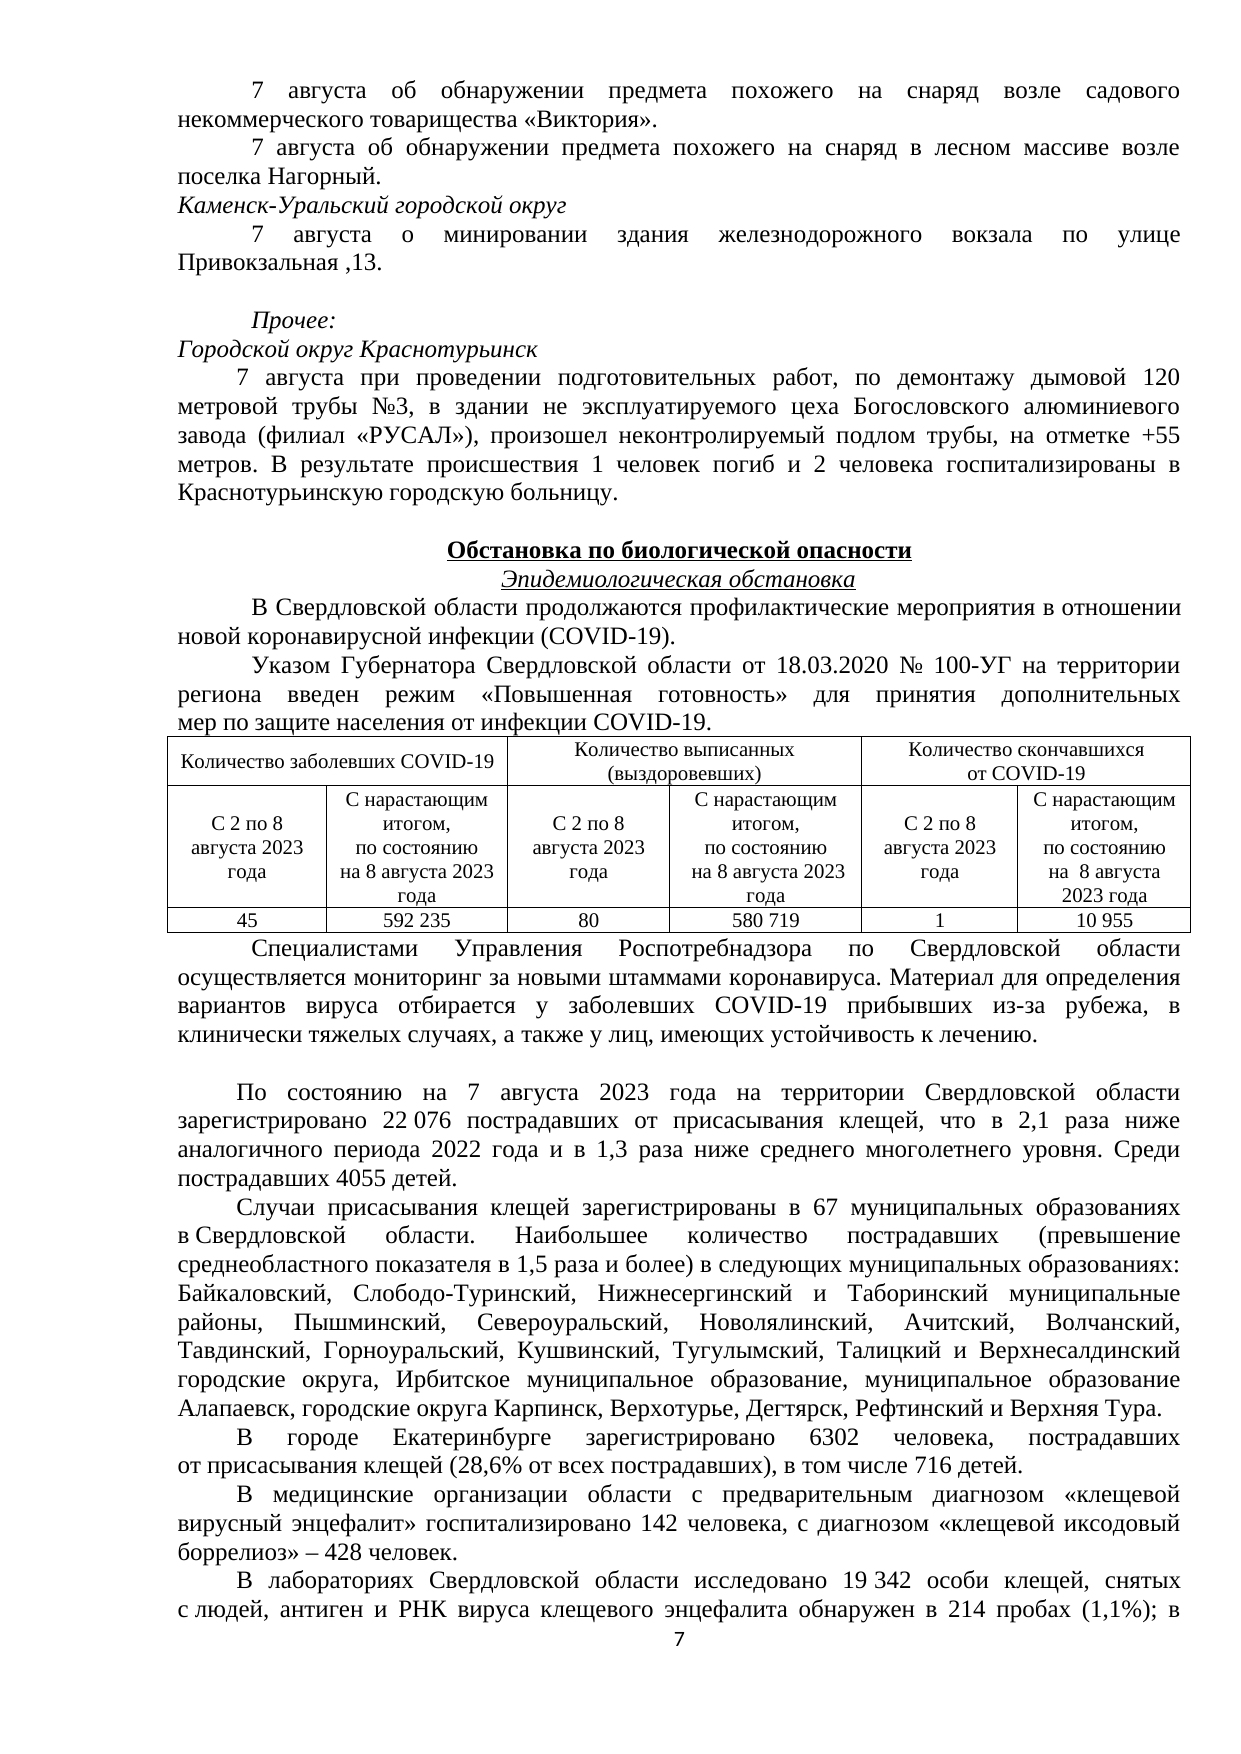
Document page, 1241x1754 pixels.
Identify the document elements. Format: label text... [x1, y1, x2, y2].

table_cell 580 719 [670, 908, 861, 932]
text В городе Екатеринбурге зарегистрировано 6302 человека, пострадавших от присасывания клещей (28,6% от всех пострадавших), в том числе 716 детей. [177, 1422, 1181, 1479]
text 7 августа о минировании здания железнодорожного вокзала по улице Привокзальная ,13. [177, 219, 1181, 276]
table_cell С нарастающим итогом, по состоянию на 8 августа 2023 года [1018, 786, 1190, 907]
table_cell 1 [862, 908, 1017, 932]
table_cell С 2 по 8 августа 2023 года [508, 786, 669, 907]
text Прочее: [177, 305, 1181, 334]
table_cell 592 235 [327, 908, 507, 932]
table_cell С 2 по 8 августа 2023 года [168, 786, 326, 907]
table_header Количество выписанных (выздоровевших) [508, 737, 861, 785]
table_header Количество скончавшихся от COVID-19 [862, 737, 1190, 785]
table_header Количество заболевших COVID-19 [168, 737, 507, 785]
table_cell 80 [508, 908, 669, 932]
text 7 августа об обнаружении предмета похожего на снаряд возле садового некоммерческого товарищества «Виктория». [177, 75, 1181, 132]
table_cell 45 [168, 908, 326, 932]
text По состоянию на 7 августа 2023 года на территории Свердловской области зарегистрировано 22 076 пострадавших от присасывания клещей, что в 2,1 раза ниже аналогичного периода 2022 года и в 1,3 раза ниже среднего многолетнего уровня. Среди пострадавших 4055 детей. [177, 1077, 1181, 1192]
text Каменск-Уральский городской округ [177, 190, 1181, 219]
text 7 августа при проведении подготовительных работ, по демонтажу дымовой 120 метровой трубы №3, в здании не эксплуатируемого цеха Богословского алюминиевого завода (филиал «РУСАЛ»), произошел неконтролируемый подлом трубы, на отметке +55 метров. В результате происшествия 1 человек погиб и 2 человека госпитализированы в Краснотурьинскую городскую больницу. [177, 362, 1181, 506]
table_cell С нарастающим итогом, по состоянию на 8 августа 2023 года [670, 786, 861, 907]
text 7 августа об обнаружении предмета похожего на снаряд в лесном массиве возле поселка Нагорный. [177, 132, 1181, 190]
text В лабораториях Свердловской области исследовано 19 342 особи клещей, снятых с людей, антиген и РНК вируса клещевого энцефалита обнаружен в 214 пробах (1,1%); в [177, 1565, 1181, 1623]
table_cell С 2 по 8 августа 2023 года [862, 786, 1017, 907]
text Указом Губернатора Свердловской области от 18.03.2020 № 100-УГ на территории региона введен режим «Повышенная готовность» для принятия дополнительных мер по защите населения от инфекции COVID-19. [177, 650, 1181, 736]
text Городской округ Краснотурьинск [177, 334, 1181, 362]
text Обстановка по биологической опасности [177, 535, 1181, 564]
table_cell С нарастающим итогом, по состоянию на 8 августа 2023 года [327, 786, 507, 907]
text Случаи присасывания клещей зарегистрированы в 67 муниципальных образованиях в Свердловской области. Наибольшее количество пострадавших (превышение среднеобластного показателя в 1,5 раза и более) в следующих муниципальных образованиях: Байкаловский, Слободо-Туринский, Нижнесергинский и Таборинский муниципальные районы, Пышминский, Североуральский, Новолялинский, Ачитский, Волчанский, Тавдинский, Горноуральский, Кушвинский, Тугулымский, Талицкий и Верхнесалдинский городские округа, Ирбитское муниципальное образование, муниципальное образование Алапаевск, городские округа Карпинск, Верхотурье, Дегтярск, Рефтинский и Верхняя Тура. [177, 1192, 1181, 1422]
text В медицинские организации области с предварительным диагнозом «клещевой вирусный энцефалит» госпитализировано 142 человека, с диагнозом «клещевой иксодовый боррелиоз» – 428 человек. [177, 1479, 1181, 1565]
text Специалистами Управления Роспотребнадзора по Свердловской области осуществляется мониторинг за новыми штаммами коронавируса. Материал для определения вариантов вируса отбирается у заболевших COVID-19 прибывших из-за рубежа, в клинически тяжелых случаях, а также у лиц, имеющих устойчивость к лечению. [177, 933, 1181, 1048]
table_cell 10 955 [1018, 908, 1190, 932]
text В Свердловской области продолжаются профилактические мероприятия в отношении новой коронавирусной инфекции (COVID-19). [177, 592, 1181, 650]
text Эпидемиологическая обстановка [177, 564, 1181, 592]
